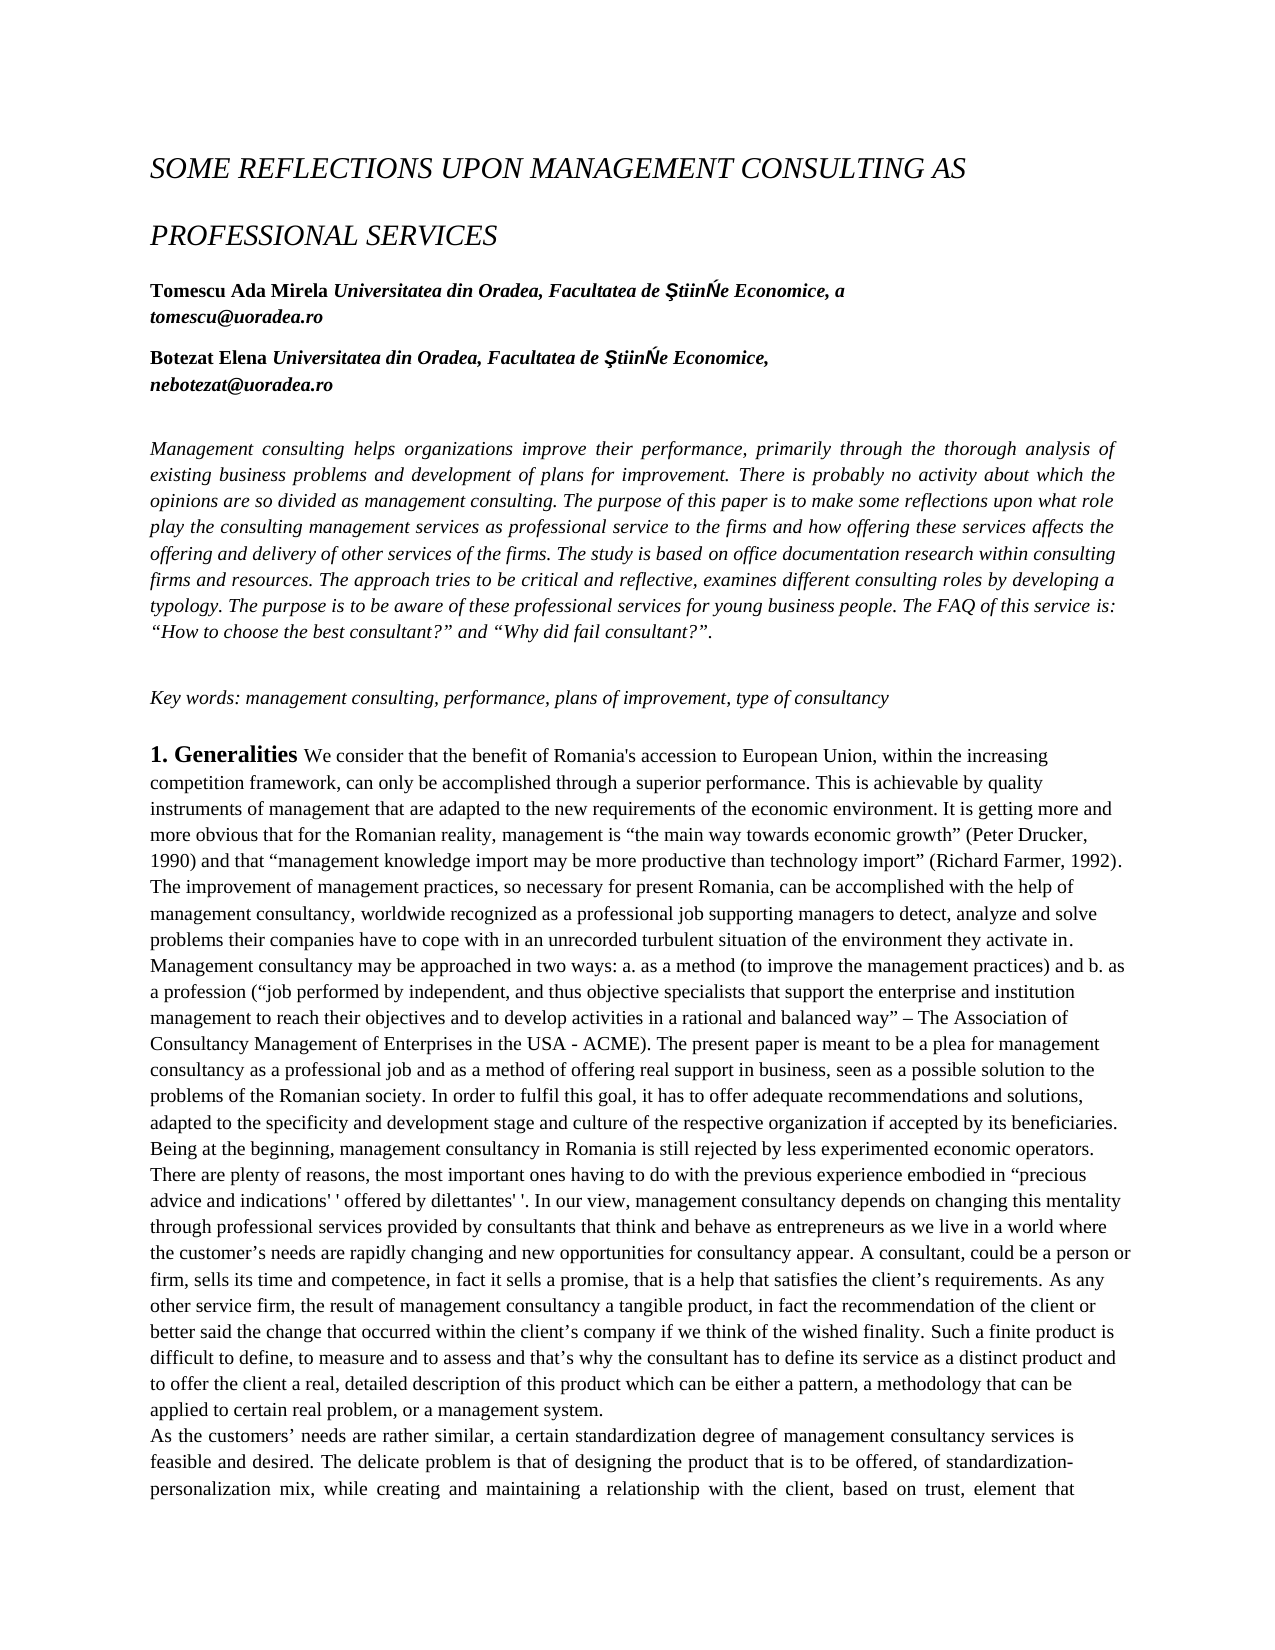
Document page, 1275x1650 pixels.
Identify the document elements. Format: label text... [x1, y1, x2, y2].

text 1. Generalities We consider that the benefit of Romania's accession to European Union, within the increasing competition framework, can only be accomplished through a superior performance. This is achievable by quality instruments of management that are adapted to the new requirements of the economic environment. It is getting more and more obvious that for the Romanian reality, management is “the main way towards economic growth” (Peter Drucker, 1990) and that “management knowledge import may be more productive than technology import” (Richard Farmer, 1992). The improvement of management practices, so necessary for present Romania, can be accomplished with the help of management consultancy, worldwide recognized as a professional job supporting managers to detect, analyze and solve problems their companies have to cope with in an unrecorded turbulent situation of the environment they activate in. Management consultancy may be approached in two ways: a. as a method (to improve the management practices) and b. as a profession (“job performed by independent, and thus objective specialists that support the enterprise and institution management to reach their objectives and to develop activities in a rational and balanced way” – The Association of Consultancy Management of Enterprises in the USA - ACME). The present paper is meant to be a plea for management consultancy as a professional job and as a method of offering real support in business, seen as a possible solution to the problems of the Romanian society. In order to fulfil this goal, it has to offer adequate recommendations and solutions, adapted to the specificity and development stage and culture of the respective organization if accepted by its beneficiaries. Being at the beginning, management consultancy in Romania is still rejected by less experimented economic operators. There are plenty of reasons, the most important ones having to do with the previous experience embodied in “precious advice and indications' ' offered by dilettantes' '. In our view, management consultancy depends on changing this mentality through professional services provided by consultants that think and behave as entrepreneurs as we live in a world where the customer’s needs are rapidly changing and new opportunities for consultancy appear. A consultant, could be a person or firm, sells its time and competence, in fact it sells a promise, that is a help that satisfies the client’s requirements. As any other service firm, the result of management consultancy a tangible product, in fact the recommendation of the client or better said the change that occurred within the client’s company if we think of the wished finality. Such a finite product is difficult to define, to measure and to assess and that’s why the consultant has to define its service as a distinct product and to offer the client a real, detailed description of this product which can be either a pattern, a methodology that can be applied to certain real problem, or a management system. [150, 740, 1135, 1421]
text SOME REFLECTIONS UPON MANAGEMENT CONSULTING AS PROFESSIONAL SERVICES [150, 150, 1099, 252]
text As the customers’ needs are rather similar, a certain standardization degree of management consultancy services is feasible and desired. The delicate problem is that of designing the product that is to be offered, of standardization-personalization mix, while creating and maintaining a relationship with the client, based on trust, element that [150, 1424, 1076, 1499]
text Botezat Elena Universitatea din Oradea, Facultatea de ŞtiinŃe Economice, nebotezat@uoradea.ro [150, 346, 917, 395]
text Key words: management consulting, performance, plans of improvement, type of consultancy [150, 686, 996, 708]
text Tomescu Ada Mirela Universitatea din Oradea, Facultatea de ŞtiinŃe Economice, a tomescu@uoradea.ro [150, 278, 928, 327]
text Management consulting helps organizations improve their performance, primarily through the thorough analysis of existing business problems and development of plans for improvement. There is probably no activity about which the opinions are so divided as management consulting. The purpose of this paper is to make some reflections upon what role play the consulting management services as professional service to the firms and how offering these services affects the offering and delivery of other services of the firms. The study is based on office documentation research within consulting firms and resources. The approach tries to be critical and reflective, examines different consulting roles by developing a typology. The purpose is to be aware of these professional services for young business people. The FAQ of this service is: “How to choose the best consultant?” and “Why did fail consultant?”. [150, 437, 1116, 643]
